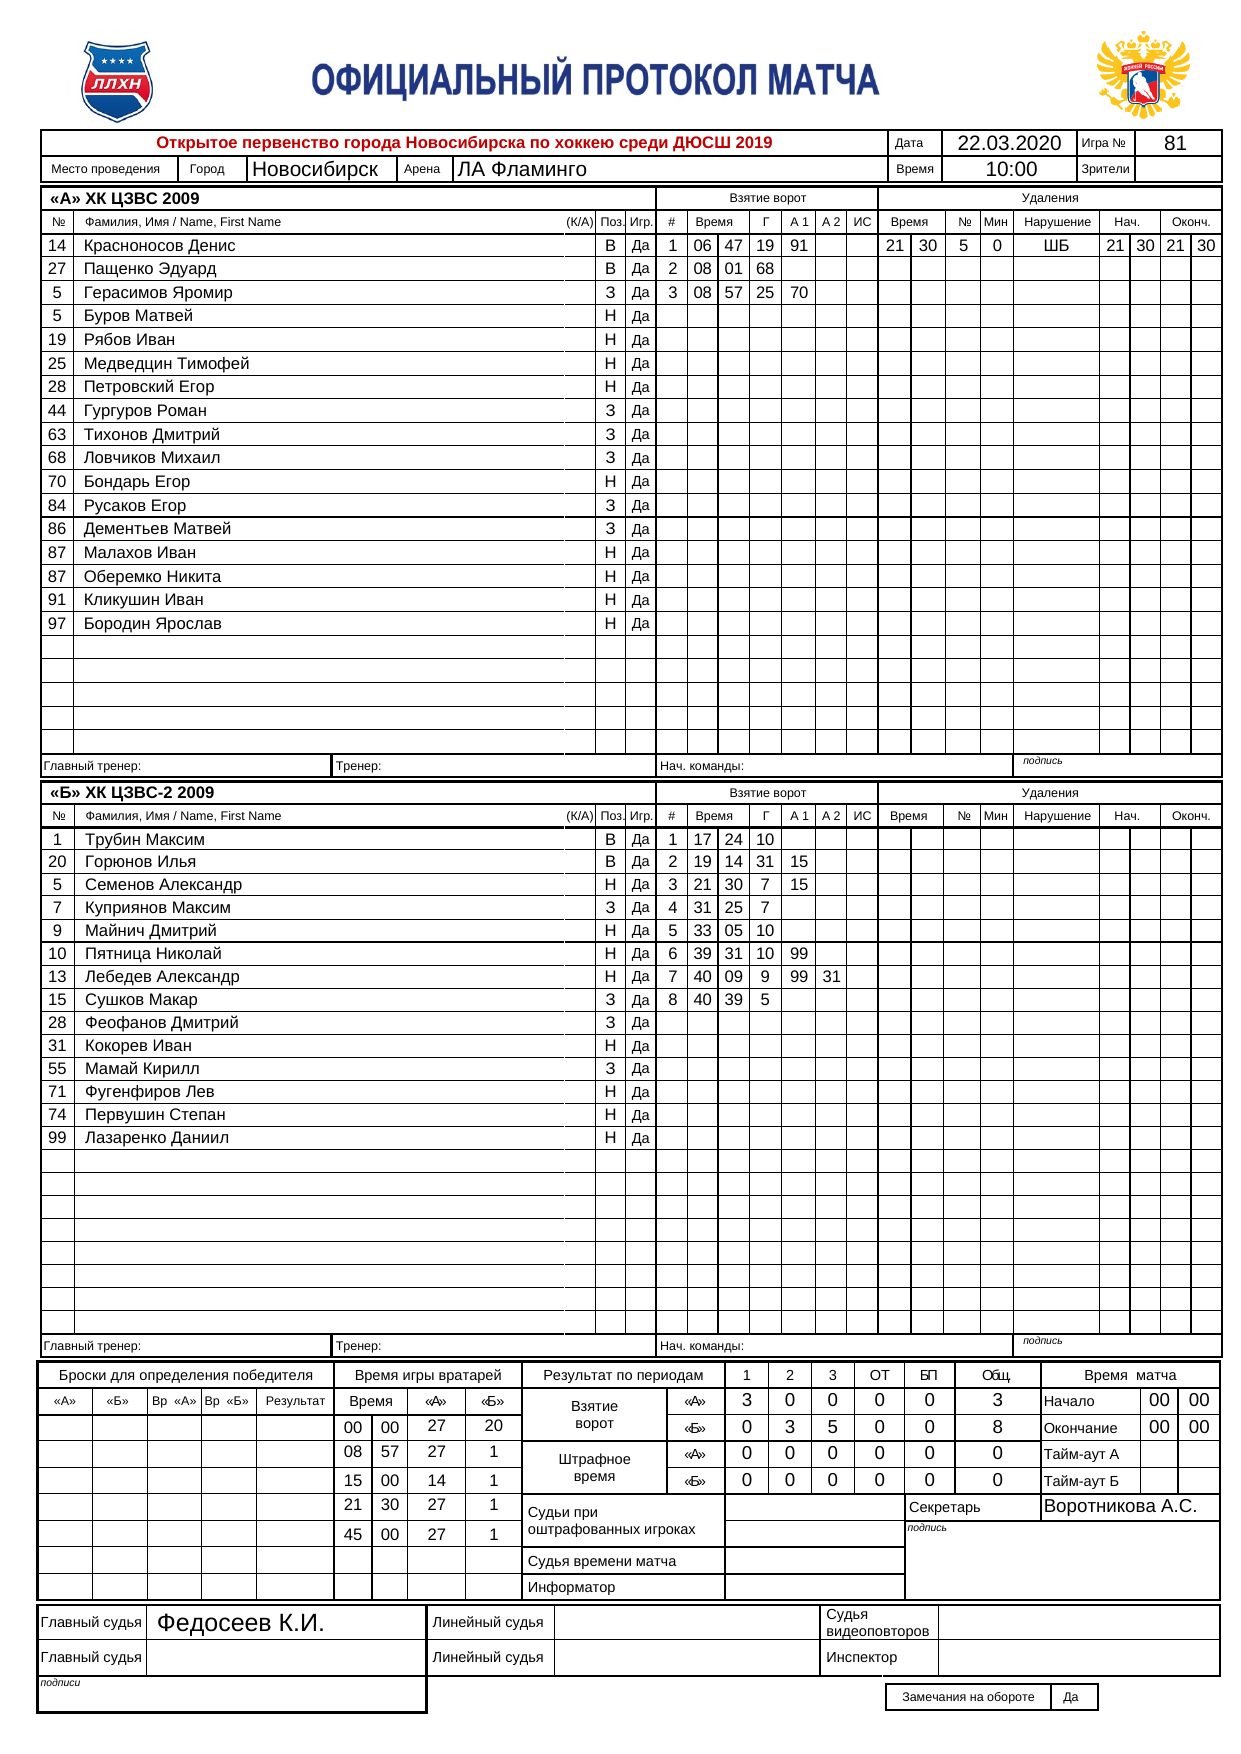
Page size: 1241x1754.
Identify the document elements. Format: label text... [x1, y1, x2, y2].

table_cell [883, 1677, 1220, 1681]
table_cell [657, 588, 687, 611]
table_cell [981, 707, 1013, 729]
table_cell [946, 565, 980, 587]
table_cell [816, 470, 846, 493]
table_cell [626, 1288, 655, 1310]
table_cell [847, 1288, 877, 1310]
table_cell 00 [1179, 1389, 1219, 1413]
table_cell [565, 1288, 595, 1310]
table_header Взятие ворот [657, 783, 877, 803]
table_cell [981, 1150, 1013, 1172]
table_cell Герасимов Яромир [74, 281, 564, 303]
table_cell [1131, 281, 1160, 303]
table_cell [1014, 1219, 1099, 1241]
table_cell [719, 612, 749, 634]
table_cell [719, 730, 749, 753]
table_cell [912, 1196, 943, 1218]
table_cell 17 [688, 829, 717, 849]
table_cell [1131, 1035, 1160, 1057]
table_cell [944, 1012, 980, 1033]
table_cell Главный тренер: [42, 755, 330, 776]
table_cell [202, 1521, 256, 1546]
table_cell 63 [42, 423, 73, 445]
table_cell [782, 829, 815, 849]
table_cell [981, 874, 1013, 895]
table_cell [93, 1468, 147, 1493]
table_cell [657, 659, 687, 682]
table_cell [782, 305, 815, 327]
table_cell [626, 659, 655, 682]
table_cell [981, 683, 1013, 706]
table_cell [879, 636, 910, 658]
table_cell [946, 328, 980, 351]
table_cell [1099, 1682, 1220, 1711]
table_cell [1192, 328, 1221, 351]
table_cell 44 [42, 399, 73, 422]
table_cell [257, 1547, 333, 1573]
table_cell [816, 1242, 846, 1264]
table_cell [879, 494, 910, 516]
table_cell 08 [688, 281, 717, 303]
table_cell [1161, 874, 1190, 895]
table_cell [596, 683, 625, 706]
table_cell [750, 1035, 781, 1057]
table_cell [565, 1219, 595, 1241]
table_cell [93, 1494, 147, 1520]
table_cell 5 [42, 305, 73, 327]
table_cell [74, 683, 564, 706]
table_cell [912, 659, 945, 682]
table_cell [1100, 1127, 1129, 1149]
table_cell Да [626, 328, 655, 351]
table_cell [565, 850, 595, 872]
table_cell Да [626, 235, 655, 256]
table_cell [816, 920, 846, 941]
table_cell # [657, 211, 687, 233]
table_cell 0 [905, 1389, 954, 1413]
table_cell Н [596, 1081, 625, 1103]
table_cell [912, 920, 943, 941]
table_cell (К/А) [565, 211, 595, 233]
table_cell [981, 446, 1013, 469]
table_cell [1192, 850, 1221, 872]
table_cell Н [596, 376, 625, 398]
table_cell [750, 470, 781, 493]
table_cell [1131, 1104, 1160, 1126]
table_cell Русаков Егор [74, 494, 564, 516]
table_cell [1100, 541, 1129, 564]
table_cell Г [750, 211, 781, 233]
table_cell [847, 1150, 877, 1172]
table_cell [75, 1311, 564, 1333]
table_cell В [596, 257, 625, 280]
table_cell [981, 541, 1013, 564]
table_cell [912, 328, 945, 351]
table_cell ШБ [1014, 235, 1099, 256]
table_cell [879, 399, 910, 422]
table_cell [912, 1311, 943, 1333]
table_cell [626, 1242, 655, 1264]
table_cell [42, 1219, 74, 1241]
table_cell [688, 1012, 717, 1033]
table_cell А 1 [782, 211, 815, 233]
table_cell [1100, 1265, 1129, 1287]
table_cell [1100, 1081, 1129, 1103]
table_cell [782, 1219, 815, 1241]
table_cell [1014, 446, 1099, 469]
table_cell [1131, 966, 1160, 987]
table_cell [1161, 1150, 1190, 1172]
table_cell [816, 1173, 846, 1195]
table_cell [719, 328, 749, 351]
table_cell 91 [782, 235, 815, 256]
table_header Игра № [1078, 131, 1134, 155]
table_cell [657, 376, 687, 398]
table_cell 68 [750, 257, 781, 280]
table_cell 00 [335, 1416, 371, 1440]
table_cell [726, 1521, 904, 1546]
table_cell [750, 1081, 781, 1103]
table_cell [1161, 541, 1190, 564]
table_cell [688, 352, 717, 374]
table_cell [42, 1173, 74, 1195]
table_cell [981, 730, 1013, 753]
table_cell [596, 636, 625, 658]
table_cell Да [626, 399, 655, 422]
table_cell [750, 1265, 781, 1287]
table_cell [1014, 966, 1099, 987]
table_cell [946, 588, 980, 611]
table_cell [912, 850, 943, 872]
table_cell [782, 1035, 815, 1057]
table_cell [202, 1494, 256, 1520]
table_cell 00 [1141, 1415, 1177, 1440]
table_cell [1192, 565, 1221, 587]
table_cell [1192, 1288, 1221, 1310]
table_cell [408, 1574, 465, 1599]
table_cell [879, 850, 910, 872]
table_cell [847, 1012, 877, 1033]
table_cell 68 [42, 446, 73, 469]
table_cell [981, 376, 1013, 398]
table_cell Семенов Александр [75, 874, 564, 895]
table_cell [565, 1104, 595, 1126]
table_cell [847, 446, 877, 469]
table_cell [626, 1311, 655, 1333]
table_header Дата [889, 131, 941, 155]
table_cell [816, 565, 846, 587]
table_cell Место проведения [42, 157, 177, 181]
table_cell [782, 612, 815, 634]
table_cell [257, 1494, 333, 1520]
table_cell 0 [812, 1442, 854, 1467]
table_cell [879, 423, 910, 445]
table_cell Медведцин Тимофей [74, 352, 564, 374]
table_cell [42, 1242, 74, 1264]
table_cell 14 [42, 235, 73, 256]
table_cell [202, 1468, 256, 1493]
table_cell [879, 446, 910, 469]
table_cell [847, 874, 877, 895]
table_cell [726, 1548, 904, 1573]
table_cell Н [596, 612, 625, 634]
table_cell [1014, 989, 1099, 1011]
table_cell [782, 920, 815, 941]
table_cell [981, 1104, 1013, 1126]
table_cell [1131, 446, 1160, 469]
table_cell [944, 1081, 980, 1103]
table_cell [657, 328, 687, 351]
table_cell 0 [855, 1415, 904, 1440]
table_cell 40 [688, 989, 717, 1011]
table_cell [912, 305, 945, 327]
table_cell Куприянов Максим [75, 896, 564, 918]
table_cell [719, 494, 749, 516]
table_cell (К/А) [565, 805, 595, 826]
table_cell [981, 1242, 1013, 1264]
table_cell 15 [42, 989, 74, 1011]
table_cell [912, 281, 945, 303]
table_cell 30 [912, 235, 945, 256]
table_cell [847, 707, 877, 729]
table_cell [75, 1288, 564, 1310]
table_cell [782, 328, 815, 351]
table_cell 0 [726, 1468, 768, 1493]
table_cell Нач. команды: [657, 755, 1012, 776]
table_cell [1131, 896, 1160, 918]
table_cell 87 [42, 565, 73, 587]
table_cell [879, 588, 910, 611]
table_cell [1100, 446, 1129, 469]
table_cell [944, 874, 980, 895]
table_cell 39 [688, 943, 717, 964]
table_cell [1100, 1058, 1129, 1079]
table_cell [565, 896, 595, 918]
table_cell [912, 1058, 943, 1079]
table_cell [1131, 588, 1160, 611]
table_cell [750, 1242, 781, 1264]
table_cell Фамилия, Имя / Name, First Name [75, 805, 565, 826]
table_cell [719, 1311, 749, 1333]
table_cell 4 [657, 896, 687, 918]
table_cell «А» [39, 1389, 92, 1413]
table_cell [816, 446, 846, 469]
table_cell [626, 1150, 655, 1172]
table_cell [912, 730, 945, 753]
table_cell [847, 730, 877, 753]
table_cell [1192, 1081, 1221, 1103]
table_cell [719, 1058, 749, 1079]
table_cell [1192, 352, 1221, 374]
table_cell подписи [39, 1677, 425, 1711]
table_cell [912, 1012, 943, 1033]
table_cell 13 [42, 966, 74, 987]
table_cell [657, 494, 687, 516]
table_cell 20 [466, 1416, 521, 1440]
table_cell [257, 1441, 333, 1467]
table_cell 08 [688, 257, 717, 280]
table_cell [1179, 1441, 1219, 1467]
table_cell Начало [1042, 1389, 1140, 1413]
table_cell [1192, 257, 1221, 280]
table_cell [981, 1058, 1013, 1079]
table_cell [879, 1173, 910, 1195]
table_cell [1161, 423, 1190, 445]
table_cell Н [596, 1035, 625, 1057]
table_cell [1161, 470, 1190, 493]
table_cell [847, 1311, 877, 1333]
table_cell [1100, 328, 1129, 351]
table_cell [946, 423, 980, 445]
table_cell 0 [769, 1389, 811, 1413]
table_cell [912, 470, 945, 493]
picture [5, 28, 1197, 129]
table_cell З [596, 281, 625, 303]
table_cell [847, 328, 877, 351]
table_cell [565, 707, 595, 729]
table_cell [981, 257, 1013, 280]
table_cell [1131, 518, 1160, 540]
table_cell 00 [1141, 1389, 1177, 1413]
table_cell [1014, 659, 1099, 682]
table_cell [688, 470, 717, 493]
table_cell 70 [42, 470, 73, 493]
table_cell [688, 1219, 717, 1241]
table_cell [719, 1219, 749, 1241]
table_cell [912, 829, 943, 849]
table_cell [1131, 1219, 1160, 1241]
table_cell [1014, 1311, 1099, 1333]
table_cell [750, 683, 781, 706]
table_cell 1 [657, 829, 687, 849]
table_cell Петровский Егор [74, 376, 564, 398]
table_cell [1014, 470, 1099, 493]
table_cell [1141, 1441, 1177, 1467]
table_cell [816, 1288, 846, 1310]
table_cell 0 [855, 1468, 904, 1493]
table_cell [565, 659, 595, 682]
table_cell Время [889, 157, 941, 181]
table_cell [719, 423, 749, 445]
table_cell [981, 1081, 1013, 1103]
table_cell [1014, 565, 1099, 587]
table_cell [1192, 1058, 1221, 1079]
table_cell Майнич Дмитрий [75, 920, 564, 941]
table_cell [981, 1035, 1013, 1057]
table_cell [1100, 636, 1129, 658]
table_cell [782, 707, 815, 729]
table_cell 99 [782, 943, 815, 964]
table_cell [1131, 1173, 1160, 1195]
table_cell Н [596, 1127, 625, 1149]
table_cell [75, 1150, 564, 1172]
table_cell Время [688, 211, 749, 233]
table_cell [782, 1288, 815, 1310]
table_header Общ. [956, 1363, 1040, 1387]
table_cell [257, 1521, 333, 1546]
table_cell подпись [906, 1522, 1219, 1599]
table_cell [847, 1104, 877, 1126]
table_cell [1100, 989, 1129, 1011]
table_cell [657, 352, 687, 374]
table_cell [726, 1495, 904, 1520]
table_cell [782, 518, 815, 540]
table_cell 01 [719, 257, 749, 280]
table_cell [1161, 281, 1190, 303]
table_header «А» ХК ЦЗВС 2009 [42, 188, 655, 209]
table_cell [1161, 966, 1190, 987]
table_cell [750, 730, 781, 753]
table_cell Кликушин Иван [74, 588, 564, 611]
table_cell [946, 257, 980, 280]
table_cell Нарушение [1014, 211, 1099, 233]
table_cell [148, 1574, 201, 1599]
table_cell [750, 1173, 781, 1195]
table_header «Б» ХК ЦЗВС-2 2009 [42, 783, 655, 803]
table_cell [1131, 1242, 1160, 1264]
table_cell [657, 1081, 687, 1103]
table_cell 10 [750, 829, 781, 849]
table_cell 25 [719, 896, 749, 918]
table_cell [879, 1311, 910, 1333]
table_cell [1192, 423, 1221, 445]
table_cell [74, 730, 564, 753]
table_cell [565, 636, 595, 658]
table_cell 08 [335, 1441, 371, 1467]
table_cell [816, 1265, 846, 1287]
table_cell [1014, 1150, 1099, 1172]
table_cell Трубин Максим [75, 829, 564, 849]
table_cell [1131, 494, 1160, 516]
table_cell [944, 1035, 980, 1057]
table_cell 14 [408, 1468, 465, 1493]
table_cell [912, 636, 945, 658]
table_cell [782, 1150, 815, 1172]
table_cell [1161, 683, 1190, 706]
table_cell [879, 1288, 910, 1310]
table_cell ИС [847, 805, 877, 826]
table_cell [565, 494, 595, 516]
table_cell 31 [750, 850, 781, 872]
table_cell [1161, 1311, 1190, 1333]
table_cell З [596, 896, 625, 918]
table_cell [847, 518, 877, 540]
table_cell [981, 1012, 1013, 1033]
table_cell [93, 1416, 147, 1440]
table_cell [782, 399, 815, 422]
table_cell [719, 588, 749, 611]
table_cell [1131, 920, 1160, 941]
table_cell [1014, 1035, 1099, 1057]
table_header Открытое первенство города Новосибирска по хоккею среди ДЮСШ 2019 [42, 131, 887, 155]
table_cell [719, 1081, 749, 1103]
table_cell [596, 730, 625, 753]
table_cell [257, 1574, 333, 1599]
table_cell [847, 1035, 877, 1057]
table_cell [1131, 829, 1160, 849]
table_cell [816, 1104, 846, 1126]
table_cell [1161, 305, 1190, 327]
table_cell [879, 989, 910, 1011]
table_cell [847, 896, 877, 918]
table_cell [816, 281, 846, 303]
table_cell [1014, 730, 1099, 753]
table_cell [1014, 328, 1099, 351]
table_cell [1192, 989, 1221, 1011]
table_cell [657, 1173, 687, 1195]
table_header БП [905, 1363, 954, 1387]
table_cell [688, 612, 717, 634]
table_cell [879, 376, 910, 398]
table_cell [879, 1035, 910, 1057]
table_cell [782, 1081, 815, 1103]
table_cell [912, 966, 943, 987]
table_cell [1161, 588, 1190, 611]
table_cell Фамилия, Имя / Name, First Name [74, 211, 565, 233]
table_cell Время [335, 1389, 407, 1413]
table_cell [981, 659, 1013, 682]
table_cell [981, 1311, 1013, 1333]
table_cell [1161, 989, 1190, 1011]
table_cell [565, 1058, 595, 1079]
table_cell Гургуров Роман [74, 399, 564, 422]
table_cell [879, 896, 910, 918]
table_cell [816, 1081, 846, 1103]
table_cell [657, 305, 687, 327]
table_cell [74, 707, 564, 729]
table_cell [726, 1575, 904, 1599]
table_cell [1014, 423, 1099, 445]
table_header 81 [1136, 131, 1221, 155]
table_header Удаления [879, 188, 1221, 209]
table_cell Взятие ворот [523, 1389, 666, 1440]
table_cell [1014, 494, 1099, 516]
table_cell [42, 1150, 74, 1172]
table_cell [816, 588, 846, 611]
table_cell Фугенфиров Лев [75, 1081, 564, 1103]
table_cell [555, 1606, 819, 1639]
table_cell [782, 257, 815, 280]
table_cell [1100, 920, 1129, 941]
table_cell [816, 683, 846, 706]
table_cell [981, 636, 1013, 658]
table_cell Да [626, 305, 655, 327]
table_cell З [596, 1058, 625, 1079]
table_cell [596, 1311, 625, 1333]
table_cell [719, 399, 749, 422]
table_cell [847, 1081, 877, 1103]
table_cell [1014, 612, 1099, 634]
table_cell 2 [657, 850, 687, 872]
table_cell [42, 1265, 74, 1287]
table_cell [782, 565, 815, 587]
table_cell [657, 446, 687, 469]
table_cell [1161, 494, 1190, 516]
table_cell [1131, 305, 1160, 327]
table_cell [847, 281, 877, 303]
table_cell [750, 399, 781, 422]
table_cell [750, 328, 781, 351]
table_cell [879, 257, 910, 280]
table_cell [565, 565, 595, 587]
table_cell «Б» [93, 1389, 147, 1413]
table_cell [879, 1242, 910, 1264]
table_cell [1161, 518, 1190, 540]
table_cell [1100, 565, 1129, 587]
table_cell [816, 730, 846, 753]
table_header 2 [769, 1363, 811, 1387]
table_cell Да [626, 565, 655, 587]
table_cell [912, 565, 945, 587]
table_cell [847, 352, 877, 374]
table_cell [565, 376, 595, 398]
table_cell [719, 518, 749, 540]
table_cell В [596, 235, 625, 256]
table_cell [565, 423, 595, 445]
table_cell [847, 399, 877, 422]
table_cell [944, 1150, 980, 1172]
table_cell [847, 683, 877, 706]
table_cell Пятница Николай [75, 943, 564, 964]
table_cell Первушин Степан [75, 1104, 564, 1126]
table_cell 24 [719, 829, 749, 849]
table_cell [782, 683, 815, 706]
table_cell [981, 423, 1013, 445]
table_cell [1161, 328, 1190, 351]
table_cell [816, 328, 846, 351]
table_cell [879, 470, 910, 493]
table_cell [39, 1416, 92, 1440]
table_cell [750, 612, 781, 634]
table_cell Да [626, 943, 655, 964]
table_cell 39 [719, 989, 749, 1011]
table_cell Мин [981, 805, 1013, 826]
table_cell [688, 446, 717, 469]
table_cell [202, 1574, 256, 1599]
table_cell [946, 281, 980, 303]
table_cell Информатор [523, 1575, 724, 1599]
table_cell Ловчиков Михаил [74, 446, 564, 469]
table_cell [1192, 470, 1221, 493]
table_cell [1179, 1468, 1219, 1493]
table_cell [657, 1150, 687, 1172]
table_cell [912, 1081, 943, 1103]
table_cell [1131, 423, 1160, 445]
table_cell [847, 376, 877, 398]
table_cell [782, 896, 815, 918]
table_cell [1100, 305, 1129, 327]
table_cell [879, 281, 910, 303]
table_cell 31 [816, 966, 846, 987]
table_cell 5 [42, 874, 74, 895]
table_cell [1161, 850, 1190, 872]
table_cell 10:00 [943, 157, 1076, 181]
table_header Время матча [1042, 1363, 1219, 1387]
table_header Удаления [879, 783, 1221, 803]
table_cell Да [626, 541, 655, 564]
table_cell [1192, 399, 1221, 422]
table_cell Тренер: [333, 755, 655, 776]
table_cell [1014, 829, 1099, 849]
table_cell Да [626, 966, 655, 987]
table_cell [596, 1150, 625, 1172]
table_cell 9 [42, 920, 74, 941]
table_cell [879, 612, 910, 634]
table_cell [847, 1196, 877, 1218]
table_cell [93, 1547, 147, 1573]
table_cell [1131, 376, 1160, 398]
table_cell [1100, 470, 1129, 493]
table_cell [750, 588, 781, 611]
table_cell 57 [373, 1441, 407, 1467]
table_cell [1161, 446, 1190, 469]
table_cell [688, 636, 717, 658]
table_cell [912, 1035, 943, 1057]
table_cell [1131, 470, 1160, 493]
table_cell Окончание [1042, 1415, 1140, 1440]
table_cell Да [626, 850, 655, 872]
table_cell [782, 494, 815, 516]
table_cell [816, 874, 846, 895]
table_cell Кокорев Иван [75, 1035, 564, 1057]
table_cell [719, 446, 749, 469]
table_cell [912, 707, 945, 729]
table_cell [1161, 829, 1190, 849]
table_cell [1014, 943, 1099, 964]
table_cell 21 [1161, 235, 1190, 256]
table_cell [1161, 1242, 1190, 1264]
table_cell [565, 966, 595, 987]
table_cell [257, 1468, 333, 1493]
table_cell [782, 1196, 815, 1218]
table_cell [782, 446, 815, 469]
table_cell [1131, 328, 1160, 351]
table_cell Бондарь Егор [74, 470, 564, 493]
table_cell [657, 470, 687, 493]
table_cell [879, 328, 910, 351]
table_cell [39, 1574, 92, 1599]
table_cell [944, 1288, 980, 1310]
table_cell [912, 446, 945, 469]
table_cell 0 [905, 1442, 954, 1467]
table_cell [782, 1311, 815, 1333]
table_cell [596, 1173, 625, 1195]
table_cell [565, 352, 595, 374]
table_cell [565, 518, 595, 540]
table_cell [1100, 1104, 1129, 1126]
table_cell [816, 850, 846, 872]
table_cell [1136, 157, 1221, 181]
table_cell [1014, 896, 1099, 918]
table_cell Н [596, 305, 625, 327]
table_cell [1192, 1012, 1221, 1033]
table_cell [912, 1104, 943, 1126]
table_cell [879, 1219, 910, 1241]
table_cell [847, 470, 877, 493]
table_cell [847, 1219, 877, 1241]
table_cell [944, 1127, 980, 1149]
table_cell Оберемко Никита [74, 565, 564, 587]
table_cell 15 [335, 1468, 371, 1493]
table_cell [1192, 1127, 1221, 1149]
table_cell 21 [879, 235, 910, 256]
table_cell Да [626, 1127, 655, 1149]
table_cell [688, 328, 717, 351]
table_cell [148, 1547, 201, 1573]
table_cell [626, 683, 655, 706]
table_cell Да [626, 281, 655, 303]
table_cell Оконч. [1161, 805, 1221, 826]
table_cell [847, 423, 877, 445]
table_cell [782, 1173, 815, 1195]
table_cell [750, 1150, 781, 1172]
table_cell 7 [750, 874, 781, 895]
table_cell Н [596, 588, 625, 611]
table_cell [1014, 588, 1099, 611]
table_cell А 1 [782, 805, 815, 826]
table_cell [847, 943, 877, 964]
table_cell [879, 352, 910, 374]
table_cell [42, 659, 73, 682]
table_cell [719, 305, 749, 327]
table_cell [719, 541, 749, 564]
table_cell Вр «Б» [202, 1389, 256, 1413]
table_cell [981, 1127, 1013, 1149]
table_cell [1100, 829, 1129, 849]
table_cell Новосибирск [248, 157, 396, 181]
table_cell [1131, 1311, 1160, 1333]
table_cell [1131, 707, 1160, 729]
table_cell [879, 1081, 910, 1103]
table_cell [912, 943, 943, 964]
table_cell [879, 541, 910, 564]
table_cell [719, 683, 749, 706]
table_cell 3 [726, 1389, 768, 1413]
table_cell [1192, 659, 1221, 682]
table_cell [75, 1242, 564, 1264]
table_cell 10 [750, 920, 781, 941]
table_cell [39, 1547, 92, 1573]
table_cell Судья видеоповторов [821, 1606, 938, 1639]
table_cell [946, 730, 980, 753]
table_cell 27 [408, 1416, 465, 1440]
table_cell [688, 305, 717, 327]
table_cell [981, 281, 1013, 303]
table_cell Поз. [596, 211, 625, 233]
table_cell [565, 257, 595, 280]
table_cell 21 [1100, 235, 1129, 256]
table_cell [816, 636, 846, 658]
table_cell [688, 1104, 717, 1126]
table_cell [981, 920, 1013, 941]
table_cell [1014, 541, 1099, 564]
table_cell [565, 1265, 595, 1287]
table_cell [565, 399, 595, 422]
table_cell [1131, 659, 1160, 682]
table_cell [1161, 707, 1190, 729]
table_cell 00 [1179, 1415, 1219, 1440]
table_cell 0 [956, 1442, 1040, 1467]
table_cell [688, 423, 717, 445]
table_cell [782, 1058, 815, 1079]
table_cell [688, 1058, 717, 1079]
table_cell [1192, 494, 1221, 516]
table_cell [565, 920, 595, 941]
table_cell подпись [1014, 755, 1221, 776]
table_cell [657, 707, 687, 729]
table_cell [981, 850, 1013, 872]
table_cell [912, 399, 945, 422]
table_cell Н [596, 541, 625, 564]
table_cell Время [879, 805, 943, 826]
table_cell [148, 1468, 201, 1493]
table_cell [1161, 920, 1190, 941]
table_cell [688, 1265, 717, 1287]
table_cell [657, 399, 687, 422]
table_cell [688, 1288, 717, 1310]
table_cell [565, 943, 595, 964]
table_cell [879, 707, 910, 729]
table_cell [912, 612, 945, 634]
table_cell [1192, 541, 1221, 564]
table_cell [944, 989, 980, 1011]
table_cell [816, 1196, 846, 1218]
table_cell [1192, 966, 1221, 987]
table_cell Дементьев Матвей [74, 518, 564, 540]
table_cell 19 [42, 328, 73, 351]
table_cell 0 [855, 1389, 904, 1413]
table_cell [912, 683, 945, 706]
table_cell [879, 1058, 910, 1079]
table_cell [816, 376, 846, 398]
table_cell [565, 470, 595, 493]
table_cell [657, 1288, 687, 1310]
table_cell [565, 1127, 595, 1149]
table_cell 5 [657, 920, 687, 941]
table_cell Н [596, 470, 625, 493]
table_cell [1014, 281, 1099, 303]
table_cell [1161, 352, 1190, 374]
table_cell З [596, 989, 625, 1011]
table_cell [816, 235, 846, 256]
table_cell «Б» [668, 1415, 724, 1440]
table_cell 27 [408, 1494, 465, 1520]
table_cell [1161, 636, 1190, 658]
table_cell [1161, 1196, 1190, 1218]
table_cell [719, 470, 749, 493]
table_cell [202, 1441, 256, 1467]
table_cell [944, 896, 980, 918]
table_cell [944, 1311, 980, 1333]
table_cell [981, 399, 1013, 422]
table_cell [944, 829, 980, 849]
table_cell [946, 636, 980, 658]
table_cell [1161, 1265, 1190, 1287]
table_cell Н [596, 966, 625, 987]
table_cell Главный тренер: [42, 1335, 330, 1356]
table_cell [1161, 612, 1190, 634]
table_cell [202, 1416, 256, 1440]
table_cell [596, 1242, 625, 1264]
table_cell [1131, 683, 1160, 706]
table_cell [1131, 612, 1160, 634]
table_cell [981, 966, 1013, 987]
table_cell [626, 1219, 655, 1241]
table_cell [750, 1196, 781, 1218]
table_cell [1131, 541, 1160, 564]
table_cell 0 [905, 1415, 954, 1440]
table_cell [879, 683, 910, 706]
table_cell 31 [719, 943, 749, 964]
table_cell Н [596, 565, 625, 587]
table_cell [565, 1242, 595, 1264]
table_cell Н [596, 920, 625, 941]
table_cell Зрители [1078, 157, 1134, 181]
table_cell [944, 1219, 980, 1241]
table_cell 09 [719, 966, 749, 987]
table_cell [879, 518, 910, 540]
table_header Результат по периодам [523, 1363, 724, 1387]
table_cell 30 [1131, 235, 1160, 256]
table_cell [1161, 1058, 1190, 1079]
table_cell [912, 1173, 943, 1195]
table_cell [565, 588, 595, 611]
table_cell [946, 446, 980, 469]
table_cell [1192, 1242, 1221, 1264]
table_cell [657, 1311, 687, 1333]
table_cell Нарушение [1014, 805, 1099, 826]
table_cell З [596, 518, 625, 540]
table_cell [1131, 850, 1160, 872]
table_cell [626, 1173, 655, 1195]
table_cell [565, 1150, 595, 1172]
table_cell [75, 1196, 564, 1218]
table_cell [1014, 874, 1099, 895]
table_cell [981, 989, 1013, 1011]
table_cell [1192, 636, 1221, 658]
table_cell [782, 1012, 815, 1033]
table_cell [912, 1242, 943, 1264]
table_cell [1014, 1081, 1099, 1103]
table_cell 99 [782, 966, 815, 987]
table_cell [782, 352, 815, 374]
table_cell 0 [956, 1468, 1040, 1493]
table_cell 27 [408, 1441, 465, 1467]
table_cell [879, 565, 910, 587]
table_cell [565, 612, 595, 634]
table_cell [688, 659, 717, 682]
table_cell 55 [42, 1058, 74, 1079]
table_cell 3 [956, 1389, 1040, 1413]
table_cell 7 [42, 896, 74, 918]
table_cell [847, 1058, 877, 1079]
table_cell [1161, 565, 1190, 587]
table_cell [719, 1035, 749, 1057]
table_cell [816, 494, 846, 516]
table_cell Вр «А» [148, 1389, 201, 1413]
table_cell [1131, 636, 1160, 658]
table_cell [782, 659, 815, 682]
table_cell [879, 1196, 910, 1218]
table_cell [912, 588, 945, 611]
table_cell [688, 1311, 717, 1333]
table_cell Время [688, 805, 749, 826]
table_cell [847, 659, 877, 682]
table_cell [596, 1265, 625, 1287]
table_cell Да [626, 470, 655, 493]
table_cell 0 [726, 1415, 768, 1440]
table_cell [879, 1127, 910, 1149]
table_cell 3 [657, 874, 687, 895]
table_cell 0 [726, 1442, 768, 1467]
table_cell [466, 1574, 521, 1599]
table_cell [1100, 352, 1129, 374]
table_cell [1014, 518, 1099, 540]
table_cell [1161, 730, 1190, 753]
table_cell Малахов Иван [74, 541, 564, 564]
table_cell [1014, 376, 1099, 398]
table_cell [981, 896, 1013, 918]
table_cell 14 [719, 850, 749, 872]
table_cell [42, 730, 73, 753]
table_cell 7 [657, 966, 687, 987]
table_cell [688, 565, 717, 587]
table_cell [847, 1242, 877, 1264]
table_cell [1014, 352, 1099, 374]
table_cell [1100, 850, 1129, 872]
table_cell [1131, 1058, 1160, 1079]
table_cell Да [626, 612, 655, 634]
table_cell [981, 470, 1013, 493]
table_cell [688, 707, 717, 729]
table_cell [1100, 588, 1129, 611]
table_cell [1131, 352, 1160, 374]
table_cell [1014, 1104, 1099, 1126]
table_cell 97 [42, 612, 73, 634]
table_cell Игр. [626, 805, 655, 826]
table_cell [657, 683, 687, 706]
table_cell [1131, 1081, 1160, 1103]
table_cell [912, 518, 945, 540]
table_cell [373, 1547, 407, 1573]
table_cell [816, 541, 846, 564]
table_cell Судья времени матча [523, 1548, 724, 1573]
table_cell [1161, 257, 1190, 280]
table_cell 86 [42, 518, 73, 540]
table_cell [912, 1127, 943, 1149]
table_cell [1014, 257, 1099, 280]
table_cell [688, 730, 717, 753]
table_cell [148, 1441, 201, 1467]
table_cell 99 [42, 1127, 74, 1149]
table_cell Тренер: [333, 1335, 655, 1356]
table_cell [981, 352, 1013, 374]
table_cell Да [626, 446, 655, 469]
table_cell [148, 1416, 201, 1440]
table_cell [1100, 1219, 1129, 1241]
table_cell Да [626, 920, 655, 941]
table_cell [847, 257, 877, 280]
table_cell [981, 1265, 1013, 1287]
table_cell 06 [688, 235, 717, 256]
table_cell 9 [750, 966, 781, 987]
table_cell [847, 588, 877, 611]
table_cell [657, 1012, 687, 1033]
table_cell [719, 352, 749, 374]
table_cell [657, 565, 687, 587]
table_cell Воротникова А.С. [1042, 1495, 1219, 1520]
table_cell [1131, 1288, 1160, 1310]
table_cell [1161, 399, 1190, 422]
table_cell [565, 281, 595, 303]
table_cell [912, 989, 943, 1011]
table_cell Да [626, 423, 655, 445]
table_cell 00 [373, 1416, 407, 1440]
table_cell 6 [657, 943, 687, 964]
table_cell [719, 1242, 749, 1264]
table_cell 7 [750, 896, 781, 918]
table_cell 70 [782, 281, 815, 303]
table_cell [657, 1104, 687, 1126]
table_cell [912, 352, 945, 374]
table_cell 28 [42, 1012, 74, 1033]
table_cell [816, 1150, 846, 1172]
table_cell [565, 541, 595, 564]
table_cell [1014, 1288, 1099, 1310]
table_header ОТ [855, 1363, 904, 1387]
table_cell Нач. команды: [657, 1335, 1012, 1356]
table_cell [75, 1265, 564, 1287]
table_cell [816, 1058, 846, 1079]
table_cell 31 [42, 1035, 74, 1057]
table_cell [93, 1574, 147, 1599]
table_cell 30 [1192, 235, 1221, 256]
table_cell [847, 1127, 877, 1149]
table_cell [944, 1196, 980, 1218]
table_cell [879, 1012, 910, 1033]
table_cell [1100, 1242, 1129, 1264]
table_cell [1131, 399, 1160, 422]
table_cell 84 [42, 494, 73, 516]
table_cell [1100, 494, 1129, 516]
table_cell [335, 1547, 371, 1573]
table_cell [946, 518, 980, 540]
table_cell [148, 1494, 201, 1520]
table_cell [750, 1058, 781, 1079]
table_cell [879, 943, 910, 964]
table_cell 40 [688, 966, 717, 987]
table_cell [847, 612, 877, 634]
table_cell [688, 1196, 717, 1218]
table_cell [1100, 730, 1129, 753]
table_cell [688, 1081, 717, 1103]
table_cell ИС [847, 211, 877, 233]
table_cell [657, 518, 687, 540]
table_cell 00 [373, 1468, 407, 1493]
table_cell [1192, 829, 1221, 849]
table_cell [946, 494, 980, 516]
table_cell [1014, 1058, 1099, 1079]
table_cell 10 [42, 943, 74, 964]
table_cell [816, 1035, 846, 1057]
table_cell Да [626, 989, 655, 1011]
table_cell 15 [782, 850, 815, 872]
table_cell [944, 850, 980, 872]
table_cell [847, 1265, 877, 1287]
table_cell Н [596, 328, 625, 351]
table_cell [750, 1104, 781, 1126]
table_cell [719, 1150, 749, 1172]
table_cell [944, 943, 980, 964]
table_cell [879, 920, 910, 941]
table_cell [335, 1574, 371, 1599]
table_cell [1014, 1127, 1099, 1149]
table_cell [981, 1173, 1013, 1195]
table_cell [750, 1288, 781, 1310]
table_cell [1100, 707, 1129, 729]
table_cell [596, 707, 625, 729]
table_cell [981, 1219, 1013, 1241]
table_cell [565, 446, 595, 469]
table_cell # [657, 805, 687, 826]
table_header 22.03.2020 [943, 131, 1076, 155]
table_cell [657, 1219, 687, 1241]
table_cell [565, 235, 595, 256]
table_cell [946, 707, 980, 729]
table_cell Г [750, 805, 781, 826]
table_cell Результат [257, 1389, 333, 1413]
table_cell [782, 1104, 815, 1126]
table_cell [1192, 612, 1221, 634]
table_cell [816, 399, 846, 422]
table_cell [816, 829, 846, 849]
table_cell 71 [42, 1081, 74, 1103]
table_cell [847, 636, 877, 658]
table_cell [626, 636, 655, 658]
table_header 1 [726, 1363, 768, 1387]
table_cell [565, 1081, 595, 1103]
table_cell [981, 518, 1013, 540]
table_cell [39, 1468, 92, 1493]
table_cell «Б » [466, 1389, 521, 1413]
table_cell [93, 1441, 147, 1467]
table_cell [657, 423, 687, 445]
table_cell [981, 829, 1013, 849]
table_cell [688, 541, 717, 564]
table_cell [1100, 257, 1129, 280]
table_cell [719, 1173, 749, 1195]
table_cell [657, 1196, 687, 1218]
table_cell [782, 423, 815, 445]
table_cell [719, 1012, 749, 1033]
table_cell 1 [466, 1494, 521, 1520]
table_cell [565, 1196, 595, 1218]
table_cell [1131, 565, 1160, 587]
table_cell [946, 352, 980, 374]
table_cell [565, 1012, 595, 1033]
table_cell 21 [335, 1494, 371, 1520]
table_cell З [596, 399, 625, 422]
table_cell [1192, 1035, 1221, 1057]
table_cell [688, 376, 717, 398]
table_cell [750, 352, 781, 374]
table_cell Да [626, 1035, 655, 1057]
table_cell [1131, 1127, 1160, 1149]
table_header Замечания на обороте [887, 1685, 1050, 1709]
table_cell [408, 1547, 465, 1573]
table_cell 1 [42, 829, 74, 849]
table_cell [93, 1521, 147, 1546]
table_cell [1192, 874, 1221, 895]
table_cell 31 [688, 896, 717, 918]
table_cell [1100, 1035, 1129, 1057]
table_cell [1161, 376, 1190, 398]
table_cell [847, 305, 877, 327]
table_cell [782, 1127, 815, 1149]
table_cell Феофанов Дмитрий [75, 1012, 564, 1033]
table_cell [1014, 636, 1099, 658]
table_cell [1100, 1150, 1129, 1172]
table_header 3 [812, 1363, 854, 1387]
table_cell 19 [688, 850, 717, 872]
table_cell Поз. [596, 805, 625, 826]
table_cell [1014, 399, 1099, 422]
table_cell [1131, 989, 1160, 1011]
table_cell [879, 659, 910, 682]
table_cell [1141, 1468, 1177, 1493]
table_cell [1192, 446, 1221, 469]
table_cell [816, 518, 846, 540]
table_cell [750, 423, 781, 445]
table_cell Да [626, 376, 655, 398]
table_cell [750, 518, 781, 540]
table_cell Федосеев К.И. [147, 1606, 425, 1639]
table_cell [1131, 730, 1160, 753]
table_cell [879, 1150, 910, 1172]
table_cell Главный судья [39, 1606, 146, 1639]
table_cell [847, 494, 877, 516]
table_cell [816, 1311, 846, 1333]
table_cell В [596, 850, 625, 872]
table_cell [1100, 896, 1129, 918]
table_cell 00 [373, 1521, 407, 1546]
table_cell 3 [657, 281, 687, 303]
table_cell [1100, 376, 1129, 398]
table_cell [1192, 943, 1221, 964]
table_cell [719, 707, 749, 729]
table_cell Пащенко Эдуард [74, 257, 564, 280]
table_cell «А» [668, 1389, 724, 1413]
table_cell [626, 1265, 655, 1287]
table_cell З [596, 1012, 625, 1033]
table_cell «А» [668, 1442, 724, 1467]
table_cell З [596, 494, 625, 516]
table_cell [816, 305, 846, 327]
table_cell Да [626, 257, 655, 280]
table_cell [946, 376, 980, 398]
table_cell [719, 1288, 749, 1310]
table_header Взятие ворот [657, 188, 877, 209]
table_cell [688, 399, 717, 422]
table_cell [565, 989, 595, 1011]
table_cell 30 [719, 874, 749, 895]
table_cell Мин [981, 211, 1013, 233]
table_cell 20 [42, 850, 74, 872]
table_cell [1192, 730, 1221, 753]
table_cell [879, 305, 910, 327]
table_cell 45 [335, 1521, 371, 1546]
table_header Да [1052, 1685, 1097, 1709]
table_cell [847, 966, 877, 987]
table_cell [879, 730, 910, 753]
table_cell Н [596, 1104, 625, 1126]
table_cell [981, 1196, 1013, 1218]
table_cell 25 [750, 281, 781, 303]
table_cell [816, 1012, 846, 1033]
table_cell 8 [657, 989, 687, 1011]
table_cell [946, 399, 980, 422]
table_cell [719, 565, 749, 587]
table_cell [42, 1288, 74, 1310]
table_cell [1100, 399, 1129, 422]
table_cell 1 [466, 1468, 521, 1493]
table_cell [912, 257, 945, 280]
table_cell [944, 966, 980, 987]
table_cell [1192, 683, 1221, 706]
table_cell 05 [719, 920, 749, 941]
table_cell [981, 305, 1013, 327]
table_cell [466, 1547, 521, 1573]
table_cell З [596, 446, 625, 469]
table_cell 8 [956, 1415, 1040, 1440]
table_cell [816, 423, 846, 445]
table_cell 2 [657, 257, 687, 280]
table_cell [75, 1173, 564, 1195]
table_cell Игр. [626, 211, 655, 233]
table_cell [912, 874, 943, 895]
table_cell [946, 659, 980, 682]
table_cell [750, 1311, 781, 1333]
table_cell [688, 1150, 717, 1172]
table_cell [1161, 1288, 1190, 1310]
table_cell Рябов Иван [74, 328, 564, 351]
table_cell [847, 565, 877, 587]
table_cell [939, 1606, 1219, 1639]
table_cell 0 [812, 1389, 854, 1413]
table_cell [1161, 659, 1190, 682]
table_cell 1 [466, 1441, 521, 1467]
table_cell Сушков Макар [75, 989, 564, 1011]
table_cell 27 [408, 1521, 465, 1546]
table_cell [42, 636, 73, 658]
table_cell [782, 376, 815, 398]
table_cell [1131, 1012, 1160, 1033]
table_cell Красноносов Денис [74, 235, 564, 256]
table_cell [1100, 683, 1129, 706]
table_cell Да [626, 1012, 655, 1033]
table_cell [912, 423, 945, 445]
table_cell [1192, 1150, 1221, 1172]
table_cell [782, 730, 815, 753]
table_cell «Б» [668, 1468, 724, 1493]
table_cell [1192, 1196, 1221, 1218]
table_cell Да [626, 1081, 655, 1103]
table_cell [657, 541, 687, 564]
table_cell [688, 518, 717, 540]
table_cell Н [596, 874, 625, 895]
table_cell [555, 1640, 819, 1675]
table_cell [719, 636, 749, 658]
table_cell [912, 376, 945, 398]
table_cell 74 [42, 1104, 74, 1126]
table_cell [202, 1547, 256, 1573]
table_cell [750, 376, 781, 398]
table_cell [944, 1242, 980, 1264]
table_cell [1192, 1173, 1221, 1195]
table_cell [39, 1441, 92, 1467]
table_cell [39, 1521, 92, 1546]
table_cell [816, 989, 846, 1011]
table_cell 30 [373, 1494, 407, 1520]
table_cell [1014, 1012, 1099, 1033]
table_cell [981, 565, 1013, 587]
table_cell № [42, 211, 73, 233]
table_cell [74, 636, 564, 658]
table_cell 28 [42, 376, 73, 398]
table_cell Н [596, 943, 625, 964]
table_cell Арена [398, 157, 452, 181]
table_cell [626, 730, 655, 753]
table_cell [944, 1265, 980, 1287]
table_cell [1100, 659, 1129, 682]
table_cell [1100, 1288, 1129, 1310]
table_cell Да [626, 494, 655, 516]
table_cell [719, 1127, 749, 1149]
table_cell [1192, 305, 1221, 327]
table_cell [750, 707, 781, 729]
table_cell 5 [750, 989, 781, 1011]
table_cell 47 [719, 235, 749, 256]
table_cell [1014, 850, 1099, 872]
table_cell [944, 1104, 980, 1126]
table_cell 19 [750, 235, 781, 256]
table_cell [719, 1104, 749, 1126]
table_cell 0 [769, 1442, 811, 1467]
table_cell [946, 541, 980, 564]
table_cell Линейный судья [428, 1606, 554, 1639]
table_cell [816, 659, 846, 682]
table_cell [816, 352, 846, 374]
table_cell [42, 1196, 74, 1218]
table_cell Да [626, 518, 655, 540]
table_cell [565, 829, 595, 849]
table_cell [1161, 1081, 1190, 1103]
table_cell [750, 659, 781, 682]
table_cell Секретарь [906, 1495, 1040, 1520]
table_cell Тайм-аут Б [1042, 1468, 1140, 1493]
table_cell [944, 1058, 980, 1079]
table_cell 87 [42, 541, 73, 564]
table_cell [750, 565, 781, 587]
table_cell Лазаренко Даниил [75, 1127, 564, 1149]
table_cell Тайм-аут А [1042, 1441, 1140, 1467]
table_cell [1100, 1311, 1129, 1333]
table_cell [1131, 1196, 1160, 1218]
table_cell Да [626, 896, 655, 918]
table_cell [1161, 896, 1190, 918]
table_cell [816, 612, 846, 634]
table_cell [565, 328, 595, 351]
table_cell № [946, 211, 980, 233]
table_cell Горюнов Илья [75, 850, 564, 872]
table_cell [688, 1035, 717, 1057]
table_cell [1131, 874, 1160, 895]
table_cell [1161, 1035, 1190, 1057]
table_cell [565, 730, 595, 753]
table_cell 33 [688, 920, 717, 941]
table_cell [1100, 518, 1129, 540]
table_cell [1100, 1196, 1129, 1218]
table_cell Главный судья [39, 1640, 146, 1675]
table_cell [1192, 588, 1221, 611]
table_cell [428, 1677, 882, 1711]
table_cell [1192, 1311, 1221, 1333]
table_cell [1192, 1265, 1221, 1287]
table_cell № [944, 805, 980, 826]
table_cell [626, 1196, 655, 1218]
table_cell [782, 636, 815, 658]
table_header Броски для определения победителя [39, 1363, 333, 1387]
table_cell 0 [855, 1442, 904, 1467]
table_cell [750, 494, 781, 516]
table_cell Оконч. [1161, 211, 1221, 233]
table_cell Да [626, 829, 655, 849]
table_cell [847, 235, 877, 256]
table_cell [257, 1416, 333, 1440]
table_cell [626, 707, 655, 729]
table_cell [1161, 1219, 1190, 1241]
table_cell [1192, 518, 1221, 540]
table_cell [688, 1173, 717, 1195]
table_cell [1100, 966, 1129, 987]
table_cell [1100, 943, 1129, 964]
table_cell [750, 541, 781, 564]
table_cell [42, 1311, 74, 1333]
table_cell [946, 470, 980, 493]
table_cell Да [626, 1104, 655, 1126]
table_cell [847, 541, 877, 564]
table_cell [688, 1242, 717, 1264]
table_cell 57 [719, 281, 749, 303]
table_cell [688, 588, 717, 611]
table_cell [1161, 943, 1190, 964]
table_cell [816, 1127, 846, 1149]
table_cell [719, 1265, 749, 1287]
table_cell Да [626, 1058, 655, 1079]
table_cell [981, 612, 1013, 634]
table_cell [657, 730, 687, 753]
table_cell Город [179, 157, 246, 181]
table_cell Н [596, 352, 625, 374]
table_cell [1014, 1265, 1099, 1287]
table_cell [1014, 1242, 1099, 1264]
table_cell [782, 1265, 815, 1287]
table_cell [1192, 707, 1221, 729]
table_cell Мамай Кирилл [75, 1058, 564, 1079]
table_cell [1014, 305, 1099, 327]
table_cell Время [879, 211, 945, 233]
table_cell ЛА Фламинго [454, 157, 887, 181]
table_cell [657, 1265, 687, 1287]
table_cell [944, 1173, 980, 1195]
table_cell 15 [782, 874, 815, 895]
table_cell [750, 305, 781, 327]
table_cell [1014, 1173, 1099, 1195]
table_cell 3 [769, 1415, 811, 1440]
table_cell Инспектор [821, 1640, 938, 1675]
table_cell [782, 989, 815, 1011]
table_cell [879, 1265, 910, 1287]
table_cell [1192, 376, 1221, 398]
table_cell [782, 470, 815, 493]
table_cell [750, 446, 781, 469]
table_cell [981, 494, 1013, 516]
table_cell [750, 1012, 781, 1033]
table_cell [1161, 1012, 1190, 1033]
table_cell 1 [657, 235, 687, 256]
table_cell [912, 1265, 943, 1287]
table_cell [912, 1219, 943, 1241]
table_cell [1192, 920, 1221, 941]
table_cell [373, 1574, 407, 1599]
table_cell [750, 636, 781, 658]
table_cell [657, 1058, 687, 1079]
table_cell [1131, 1150, 1160, 1172]
table_cell [565, 874, 595, 895]
table_cell [565, 683, 595, 706]
table_cell [816, 896, 846, 918]
table_cell [946, 683, 980, 706]
table_cell [657, 1035, 687, 1057]
table_cell [981, 588, 1013, 611]
table_cell [688, 494, 717, 516]
table_cell № [42, 805, 74, 826]
table_cell Тихонов Дмитрий [74, 423, 564, 445]
table_cell 10 [750, 943, 781, 964]
table_cell [939, 1640, 1219, 1675]
table_cell [719, 376, 749, 398]
table_cell Лебедев Александр [75, 966, 564, 987]
table_cell [912, 1288, 943, 1310]
table_cell [719, 1196, 749, 1218]
table_cell [750, 1127, 781, 1149]
table_cell [946, 305, 980, 327]
table_cell 0 [769, 1468, 811, 1493]
table_cell [782, 541, 815, 564]
table_cell [981, 328, 1013, 351]
table_cell [1100, 874, 1129, 895]
table_cell [1131, 257, 1160, 280]
table_cell Да [626, 352, 655, 374]
table_cell 0 [981, 235, 1013, 256]
table_cell [1100, 1012, 1129, 1033]
table_cell 27 [42, 257, 73, 280]
table_cell [148, 1521, 201, 1546]
table_cell [565, 1173, 595, 1195]
table_cell «А» [408, 1389, 465, 1413]
table_cell [657, 636, 687, 658]
table_cell [719, 659, 749, 682]
table_cell [1161, 1127, 1190, 1149]
table_cell [847, 829, 877, 849]
table_cell [1014, 683, 1099, 706]
table_cell [596, 1219, 625, 1241]
table_cell [688, 1127, 717, 1149]
table_cell [657, 1242, 687, 1264]
table_cell [1014, 1196, 1099, 1218]
table_cell [879, 966, 910, 987]
table_cell 25 [42, 352, 73, 374]
table_cell [816, 1219, 846, 1241]
table_cell Линейный судья [428, 1640, 554, 1675]
table_cell [981, 943, 1013, 964]
table_cell [74, 659, 564, 682]
table_cell [75, 1219, 564, 1241]
table_cell [879, 1104, 910, 1126]
table_cell [39, 1494, 92, 1520]
table_cell [816, 943, 846, 964]
table_cell [1014, 920, 1099, 941]
table_cell [912, 541, 945, 564]
table_cell [565, 1035, 595, 1057]
table_cell [912, 896, 943, 918]
table_cell Нач. [1100, 805, 1160, 826]
table_cell [565, 305, 595, 327]
table_cell [1131, 1265, 1160, 1287]
table_cell Да [626, 874, 655, 895]
table_cell 0 [812, 1468, 854, 1493]
table_cell [596, 659, 625, 682]
table_cell 5 [946, 235, 980, 256]
table_cell Нач. [1100, 211, 1160, 233]
table_cell 0 [905, 1468, 954, 1493]
table_cell 5 [812, 1415, 854, 1440]
table_cell [944, 920, 980, 941]
table_cell [42, 707, 73, 729]
table_cell [847, 1173, 877, 1195]
table_cell [782, 1242, 815, 1264]
table_cell [1192, 1219, 1221, 1241]
table_cell [782, 588, 815, 611]
table_cell [596, 1288, 625, 1310]
table_cell [657, 1127, 687, 1149]
table_cell [847, 920, 877, 941]
table_cell Штрафное время [523, 1442, 666, 1493]
table_cell А 2 [816, 805, 846, 826]
table_cell [912, 1150, 943, 1172]
table_cell З [596, 423, 625, 445]
table_cell [946, 612, 980, 634]
table_cell Бородин Ярослав [74, 612, 564, 634]
table_cell [1161, 1104, 1190, 1126]
table_cell [1100, 423, 1129, 445]
table_cell [879, 829, 910, 849]
table_cell [1100, 1173, 1129, 1195]
table_cell 1 [466, 1521, 521, 1546]
table_cell [596, 1196, 625, 1218]
table_cell [981, 1288, 1013, 1310]
table_cell [1100, 612, 1129, 634]
table_cell 91 [42, 588, 73, 611]
table_cell [147, 1640, 425, 1675]
table_cell [1161, 1173, 1190, 1195]
table_cell [750, 1219, 781, 1241]
table_cell [565, 1311, 595, 1333]
table_cell [847, 850, 877, 872]
table_cell Да [626, 588, 655, 611]
table_cell [816, 257, 846, 280]
table_cell подпись [1014, 1335, 1221, 1356]
table_cell [1014, 707, 1099, 729]
table_cell В [596, 829, 625, 849]
table_cell [657, 612, 687, 634]
table_cell [847, 989, 877, 1011]
table_cell Судьи при оштрафованных игроках [523, 1495, 724, 1546]
table_cell [688, 683, 717, 706]
table_cell Буров Матвей [74, 305, 564, 327]
table_header Время игры вратарей [335, 1363, 521, 1387]
table_cell [42, 683, 73, 706]
table_cell 21 [688, 874, 717, 895]
table_cell [816, 707, 846, 729]
table_cell [1131, 943, 1160, 964]
table_cell [1100, 281, 1129, 303]
table_cell 5 [42, 281, 73, 303]
table_cell А 2 [816, 211, 846, 233]
table_cell [879, 874, 910, 895]
table_cell [912, 494, 945, 516]
table_cell [1192, 1104, 1221, 1126]
table_cell [1192, 281, 1221, 303]
table_cell [1192, 896, 1221, 918]
